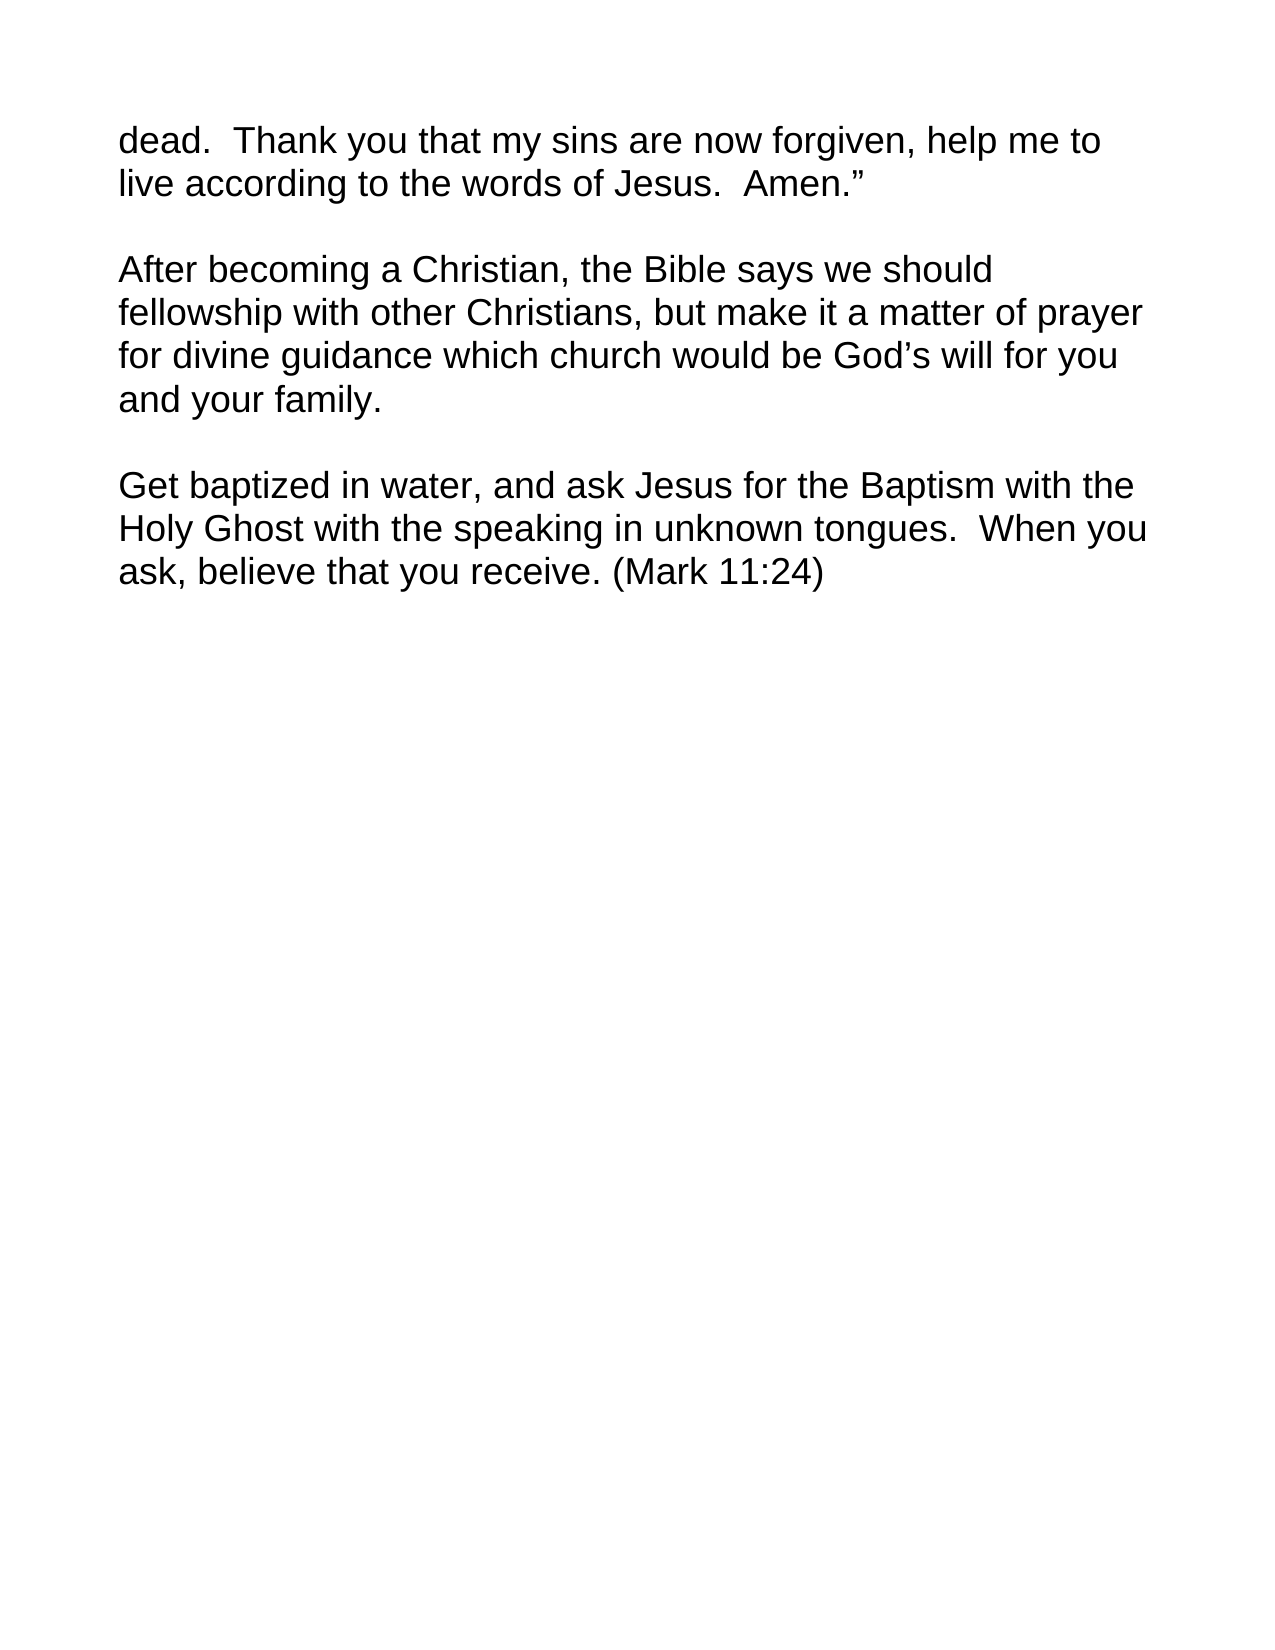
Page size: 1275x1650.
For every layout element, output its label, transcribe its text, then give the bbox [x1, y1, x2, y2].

text Get baptized in water, and ask Jesus for the Baptism with the Holy Ghost with the speaking in unknown tongues. When you ask, believe that you receive. (Mark 11:24) [118, 463, 1157, 592]
text After becoming a Christian, the Bible says we should fellowship with other Christians, but make it a matter of prayer for divine guidance which church would be God’s will for you and your family. [118, 247, 1157, 420]
text dead. Thank you that my sins are now forgiven, help me to live according to the words of Jesus. Amen.” [118, 118, 1157, 204]
